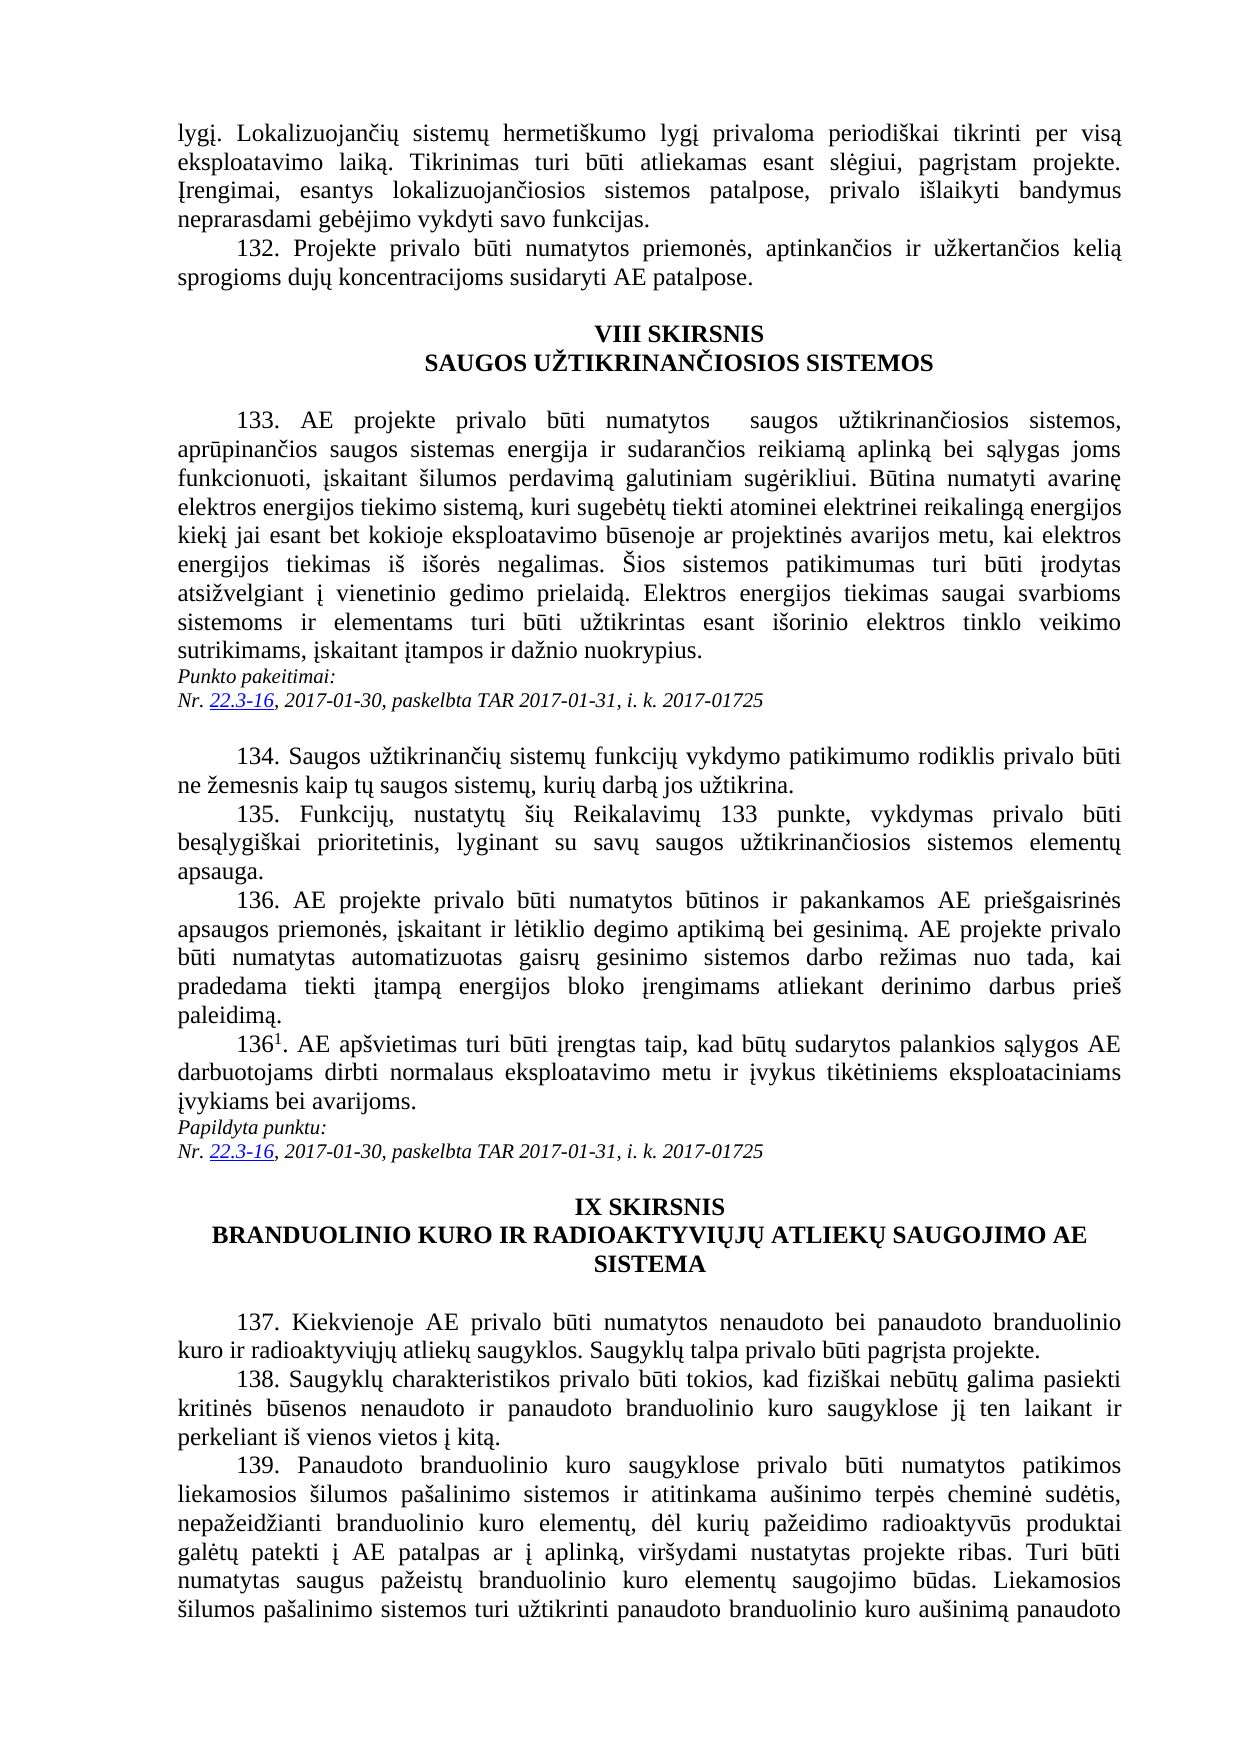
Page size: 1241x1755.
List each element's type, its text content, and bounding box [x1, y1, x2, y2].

text 134. Saugos užtikrinančių sistemų funkcijų vykdymo patikimumo rodiklis privalo būti ne žemesnis kaip tų saugos sistemų, kurių darbą jos užtikrina. [177, 741, 1122, 799]
text SAUGOS UŽTIKRINANČIOSIOS SISTEMOS [177, 348, 1122, 377]
text IX SKIRSNIS [177, 1192, 1122, 1221]
text VIII SKIRSNIS [177, 319, 1122, 348]
text 133. AE projekte privalo būti numatytos saugos užtikrinančiosios sistemos, aprūpinančios saugos sistemas energija ir sudarančios reikiamą aplinką bei sąlygas joms funkcionuoti, įskaitant šilumos perdavimą galutiniam sugėrikliui. Būtina numatyti avarinę elektros energijos tiekimo sistemą, kuri sugebėtų tiekti atominei elektrinei reikalingą energijos kiekį jai esant bet kokioje eksploatavimo būsenoje ar projektinės avarijos metu, kai elektros energijos tiekimas iš išorės negalimas. Šios sistemos patikimumas turi būti įrodytas atsižvelgiant į vienetinio gedimo prielaidą. Elektros energijos tiekimas saugai svarbioms sistemoms ir elementams turi būti užtikrintas esant išorinio elektros tinklo veikimo sutrikimams, įskaitant įtampos ir dažnio nuokrypius. [177, 406, 1122, 664]
text Nr. 22.3-16, 2017-01-30, paskelbta TAR 2017-01-31, i. k. 2017-01725 [177, 688, 1122, 712]
text BRANDUOLINIO KURO IR RADIOAKTYVIŲJŲ ATLIEKŲ SAUGOJIMO AE SISTEMA [177, 1221, 1122, 1278]
text 132. Projekte privalo būti numatytos priemonės, aptinkančios ir užkertančios kelią sprogioms dujų koncentracijoms susidaryti AE patalpose. [177, 233, 1122, 291]
text 138. Saugyklų charakteristikos privalo būti tokios, kad fiziškai nebūtų galima pasiekti kritinės būsenos nenaudoto ir panaudoto branduolinio kuro saugyklose jį ten laikant ir perkeliant iš vienos vietos į kitą. [177, 1364, 1122, 1451]
text 136. AE projekte privalo būti numatytos būtinos ir pakankamos AE priešgaisrinės apsaugos priemonės, įskaitant ir lėtiklio degimo aptikimą bei gesinimą. AE projekte privalo būti numatytas automatizuotas gaisrų gesinimo sistemos darbo režimas nuo tada, kai pradedama tiekti įtampą energijos bloko įrengimams atliekant derinimo darbus prieš paleidimą. [177, 885, 1122, 1029]
text Papildyta punktu: [177, 1115, 1122, 1139]
text 137. Kiekvienoje AE privalo būti numatytos nenaudoto bei panaudoto branduolinio kuro ir radioaktyviųjų atliekų saugyklos. Saugyklų talpa privalo būti pagrįsta projekte. [177, 1307, 1122, 1364]
text 139. Panaudoto branduolinio kuro saugyklose privalo būti numatytos patikimos liekamosios šilumos pašalinimo sistemos ir atitinkama aušinimo terpės cheminė sudėtis, nepažeidžianti branduolinio kuro elementų, dėl kurių pažeidimo radioaktyvūs produktai galėtų patekti į AE patalpas ar į aplinką, viršydami nustatytas projekte ribas. Turi būti numatytas saugus pažeistų branduolinio kuro elementų saugojimo būdas. Liekamosios šilumos pašalinimo sistemos turi užtikrinti panaudoto branduolinio kuro aušinimą panaudoto [177, 1451, 1122, 1623]
text 1361. AE apšvietimas turi būti įrengtas taip, kad būtų sudarytos palankios sąlygos AE darbuotojams dirbti normalaus eksploatavimo metu ir įvykus tikėtiniems eksploataciniams įvykiams bei avarijoms. [177, 1029, 1122, 1115]
text lygį. Lokalizuojančių sistemų hermetiškumo lygį privaloma periodiškai tikrinti per visą eksploatavimo laiką. Tikrinimas turi būti atliekamas esant slėgiui, pagrįstam projekte. Įrengimai, esantys lokalizuojančiosios sistemos patalpose, privalo išlaikyti bandymus neprarasdami gebėjimo vykdyti savo funkcijas. [177, 118, 1122, 233]
text 135. Funkcijų, nustatytų šių Reikalavimų 133 punkte, vykdymas privalo būti besąlygiškai prioritetinis, lyginant su savų saugos užtikrinančiosios sistemos elementų apsauga. [177, 799, 1122, 885]
text Punkto pakeitimai: [177, 664, 1122, 688]
text Nr. 22.3-16, 2017-01-30, paskelbta TAR 2017-01-31, i. k. 2017-01725 [177, 1139, 1122, 1163]
